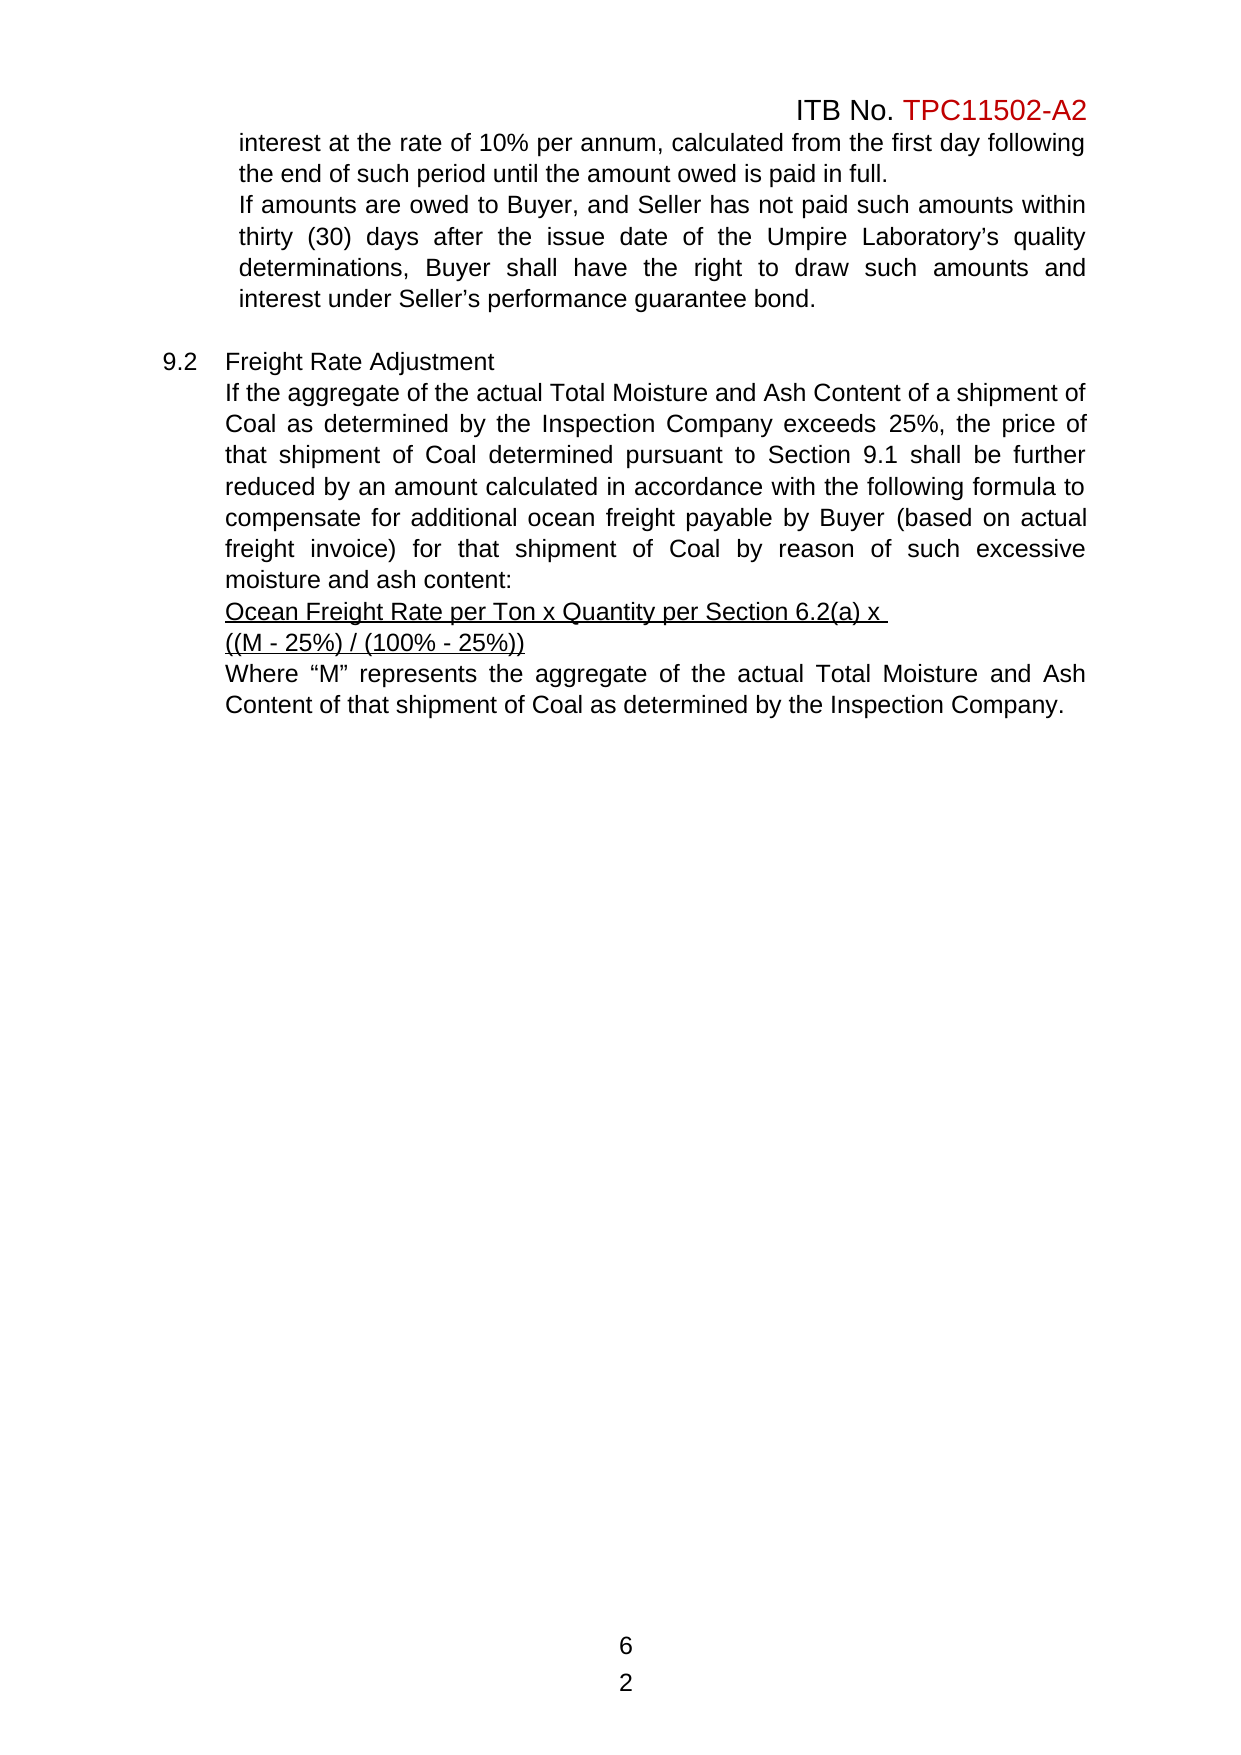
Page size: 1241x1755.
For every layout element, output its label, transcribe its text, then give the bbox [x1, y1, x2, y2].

text 9.2 Freight Rate Adjustment [162, 345, 1087, 376]
text Ocean Freight Rate per Ton x Quantity per Section 6.2(a) x [225, 595, 1087, 626]
text Where “M” represents the aggregate of the actual Total Moisture and Ash Content of that shipment of Coal as determined by the Inspection Company. [225, 657, 1087, 720]
text If amounts are owed to Buyer, and Seller has not paid such amounts within thirty (30) days after the issue date of the Umpire Laboratory’s quality determinations, Buyer shall have the right to draw such amounts and interest under Seller’s performance guarantee bond. [239, 189, 1087, 314]
text If the aggregate of the actual Total Moisture and Ash Content of a shipment of Coal as determined by the Inspection Company exceeds 25%, the price of that shipment of Coal determined pursuant to Section 9.1 shall be further reduced by an amount calculated in accordance with the following formula to compensate for additional ocean freight payable by Buyer (based on actual freight invoice) for that shipment of Coal by reason of such excessive moisture and ash content: [225, 376, 1087, 595]
text ((M - 25%) / (100% - 25%)) [225, 626, 1087, 657]
text interest at the rate of 10% per annum, calculated from the first day following the end of such period until the amount owed is paid in full. [239, 126, 1087, 189]
